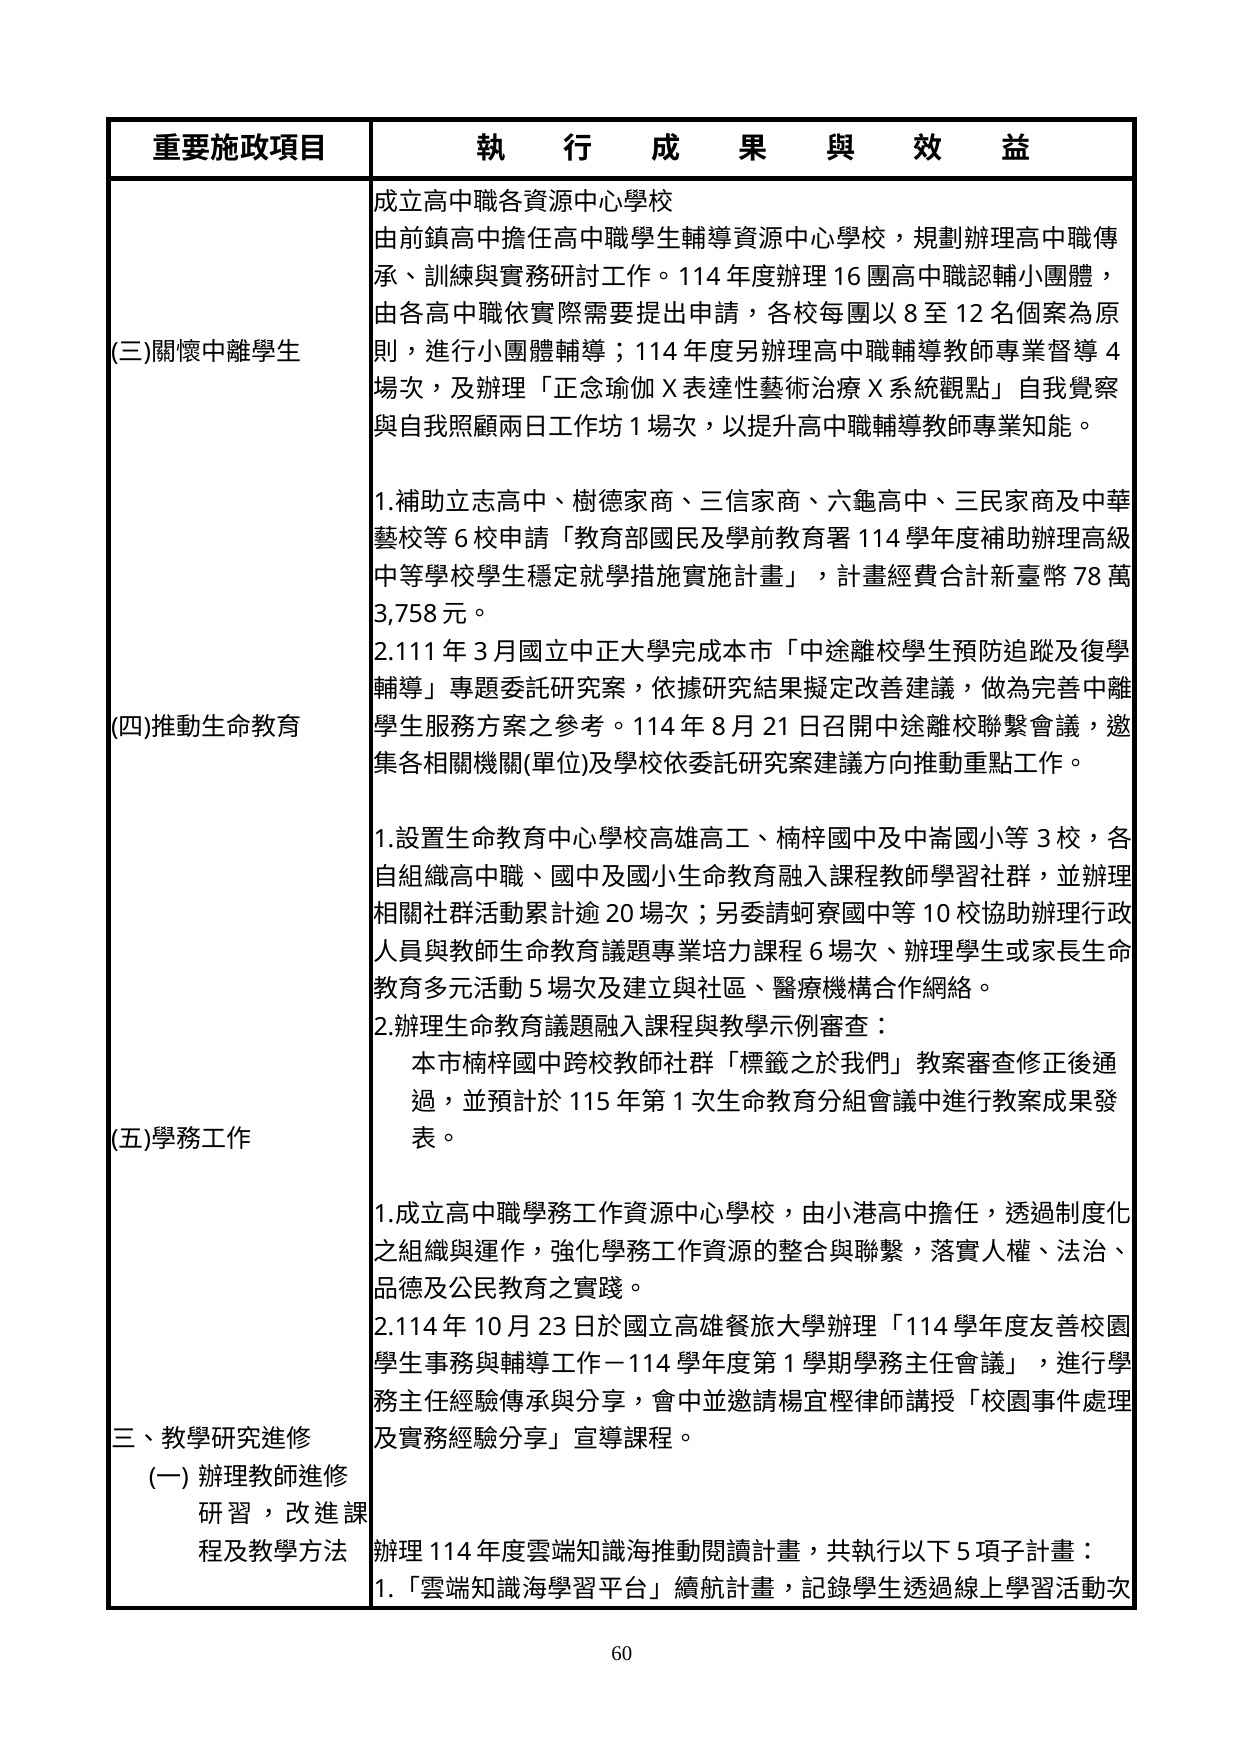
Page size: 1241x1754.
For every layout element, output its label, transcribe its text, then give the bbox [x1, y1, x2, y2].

table_header 重要施政項目 [111, 122, 369, 176]
table_header 執 行 成 果 與 效 益 [373, 122, 1132, 176]
table_cell 壹、發展高中職教育 一、辦理教師進修 (一)辦理各項研討會及教育實驗，瞭解各校校務、教學實際情形及其困難，並予以輔導改善，以發揮高中職課程應有功能 (二)鼓勵教師進修，提高教師素質，加強教師專業化 二、「友善校園」學生事務與輔導工作 (一)成立輔導工作輔導團 (二)推動學生輔導工作 (三)關懷中離學生 (四)推動生命教育 (五)學務工作 三、教學研究進修 辦理教師進修 研習，改進課程及教學方法 (二)辦理學藝活動，提高學生學習興趣，促使五育均衡發展 四、發展科學教育 (一)辦理科學教育輔導、充實儀器設備及實驗課程 (二)辦理科學教育活動，發掘及輔導科學資優學生，並擴大學生學習領域 五、發展職業教育，辦理技藝競賽，提高技能水準 六、獎助私立高級中等學校充實設備 七、公費及獎勵 (一)核發學生獎助金，鼓勵成績優異、優秀清寒、軍公教遺族等子女努力向學 (二)辦理助學貸款協助學生完成學業 八、配合十二年國民基本教育，建立適性入學機制，並進行相關宣導及研習 九、推動高中職均、優質化方案 十、新(修)建校舍打造優質、健康及安全的教育環境 貳、發展國中教育 一、校務規劃與管理 (一)推動教師專業發展制度，督導學校教學正常化 (二)建立教師專長授課資料，以利課務及行政管理之參考 (三)提升教師課堂教學能力，有效提高學生學習成效 (四)辦理國中校長遴選及強化教評會功能，推動校園民主，鼓勵教職員及社區參與學校經營，並健全教育人事制度，公平處理教師甄選及聘任 二、落實「友善校園」學生事務與輔導工作 (一)辦理學生事務與輔導活動 (二)加強人權、法治、品德及公民教育 (三)推動生命教育與憂鬱自傷(殺)三級預防工作 (四)落實學生輔導體制 (五)增進教師輔導觀念與技術方法、輔導學生升學與就業、加強心理衛生教育 (六)落實中輟生追蹤輔導與復學就讀政策 (七)高關懷學生之預防與輔導 (八)統籌規劃學校教職員參與學生事務與輔導專業知能在職教育 (九)推動適性輔導及生涯發展教育，有效規劃未來進路 三、學生公費獎勵及補助 (一)適時獎勵(表揚)優秀學生，促進教育更精進 (二)獎助功勛、軍公教遺族及低收入戶學生代收代辦費，以彰顯政府德澤 (三)補助學生教科書費 (四)補助私立國中學生雜費 四、發展科學教育 (一)培育並鼓勵教師研究創新與進修，提高師資素質 (二)辦理科學教育活動，提升全民科學素養，擴大學生學習領域 五、辦理國中技藝教育課程，強化國中技藝教育 六、加強教學研究，鼓勵教師專業成長，革新教學方法，提高教學效果，增進教育品質 七、加強學習成就不佳學生學習輔導，帶好每位學生 八、獎勵補助經營與教學創新 九、行政專業支持團隊 十、鼓勵學生閱讀 十一、推動校園閒置空間活化 十二、新建校舍及改建老舊校舍，營造安全教學環境，提高教學品質 參、發展國小教育 一、一般行政 (一)辦理校務及各項研習活動，發揮教育效能 (二)辦理學生學籍審查與管理 建立學校行政 管理制度、充實 教學資料 二、落實「友善校園」學生事務與輔導工作 (一)辦理學生事務活動 (二)加強人權、法治、品德及公民教育 (三)推動生命教育與憂鬱自傷(殺)防治 (四)落實學生輔導體制 (五)落實學生中輟之預防、追蹤、復學就讀及輔導，推動高關懷學生之預防性輔導 (六)統籌規劃學校教職員參與學生事務與輔導專業知能在職教育 三、教務人事管理 (一)辦理國小教育人員甄選及介聘作業 (二)補助弱勢學生費用，鼓勵學生向學 (三)加強學習弱勢學生學習輔導，帶好每位學生 (四)推動十二年國民基本教育精進課程研習及辦理國民教育專題研究，並提倡教師進修研究風氣，以提高師資素質，精進教學 (五)辦理教育實驗，革新教材教法，廣收教育效果 (六)發展科學教育，迎接科技時代，提升國民科技素養 (七)推動兒童閱讀工作、開放學校圖書館，設置閱讀志工 四、推動校園社區化 五、整修現有校舍設施、充實教學設備，以提供舒適安全的學習環境 肆、社教活動及補習 教育 一、短期補習班及兒童課後照顧服務中心 二、輔導國中小附設補校，加強教學正常化 三、落實終身學習計畫 四、加強推展成人教育，辦理市民學苑、社區大學及成人基本教育班 五、各項補助及委辦業務 六、配合教師節表揚資深優良教師，藉以倡導尊師重道，端正教育風氣 七、積極辦理學校各項藝術教育活動，鼓勵各級學校師生參與，以提升本市藝術教育水準 八、舉辦各項藝文活動，以端正社會風氣，增進市民身心健康 九、實施學校及社會 交通安全教育，以維護學生交通安全 十、推動家庭教育，以增進國民家庭生活知能，健全國民身心發展，營造幸福家庭及祥和社會 伍、特殊教育 一、辦理各項身心障礙鑑定、安置、輔導、補助及設置身障特殊班、課照班，落實身心障礙學生照護 二、辦理各項資賦優異教育鑑定、安置、輔導與研習及擴大辦理資賦優異教育方案 三、鼓勵學校推動創意自造人才培育 四、「友善校園」學生事務與輔導工作─推動性別平等教育 (一)性別平等教育委員會運作 (二)本市性別平等教育資源中心學校 (三)辦理性別平等教育課程、教學、教材設計及議題融入課程研習 (四)辦理「校園性侵害性騷擾或性霸凌防治工作」 (五)性別平等教育宣導工作 陸、推動幼兒教育 一、建置教保輔導團，辦理專業研習，提升教師專業知能，增進教學效果 二、辦理幼兒園公安稽查，提供安全學前教育環境 三、促進學前教育正常發展、增進親師生母語能力 四、辦理幼兒園輔導方案，充實幼兒園設備，提高幼教水準 五、扶助弱勢幼兒，提供優先入園措施 六、逐年設立非營利幼兒園，提供優質且平價之教保服務環境 七、提高幼兒園教保服務人員福利及建置友善教保服務環境 八、辦理公立幼兒園增班，提高公共化教保服務供應量 九、新(修)建校舍打造優質、健康及安全的教育環境 柒、國民體育及衛生保健 一、配合「健康城市」施政目標，推動學校體育活動： (一)輔導並促進體育課教學及運動之正常發展 (二)舉辦本市國民小學運動會 (三)舉辦本市中等學校運動會及承辦全國中等學校運動會 輔導本市中小 學校體育促進會 (五)參加各項體育活動及運動競賽 (六)開放學校場地 二、加強提升學生體能 三、推展學生水域活動 四、推展三級棒球運動 五、積極培養優秀選手，指定重點單項運動學校、編列體育獎勵金、各校推展體育運動績效獎勵金及繼續辦理基層運動選手訓練站 六、推動本市健康促 進學校計畫 七、辦理學童牙齒防治，補助器材設備及牙醫師檢查津貼 八、加強維護學生身心健康，以培養身心健全之國民 九、加強學生視力保健 十、加強學校午餐推廣與執行 十一、加強維護學校飲用水衛生管理 十二、辦理學生團體保險，補助各校學生團體保險，以維護學安全 十三、推行消費者保護教育，落實消費者保護運動 十四、持續辦理「高雄市飲食教育推動中程計畫」 捌、發展資訊及國際 教育 一、配合推動各項資訊教育計畫 (一)資訊基礎環境維運 (二)打造數位創新、智慧校園服務 (三)引進中小學校優質化數位教學 (四)發展學校資訊科技特色與創新資訊應用 (五)促進數位應用機會均等 二、推動環境教育 三、校園裝設空調設備 四、深耕學校本位國際教育計畫 五、辦理多元化國際師生交流活動 六、推動雙語教育計畫 玖、執行暨督導軍訓業務 一、精進軍訓工作成效 (一)提升軍訓人員服務專業 (二)定期督導軍訓工作成效 (三)表揚獎勵優秀軍職人員 二、推動全民國防教育 (一)辦理各級學校師生多元全民國防教育活動 (二)實施技能演練 (三)研究全民國防教育教學發展，增進教學成效 (四)定期維修軍械及零件整補 三、校園安全 (一)訂定並執行校園安全計畫 (二)防制學生藥物濫用三級預防 (三)學生校外生活輔導 四、推行防災教育落實校園防災建置行動 五、推探索教育，體驗式學習挑戰自我、互助共好 拾、視察與輔導 一、視導工作 視導所屬機關學校切實執行法令，促進教育正常發展；增進教師專業知能，改進教學方法，增進教育效果 二、國民教育輔導 強化國民教育地方輔導團組織，增進輔導功能；設置國中小各學習領域/議題分團；建立各學習領域/議題教材資源，輔導教師積極研究創新及進修，增進教學效能 拾壹、總務業務 一、執行教育局公文電子交換發文作業，提升整體行政效能 二、加強文書管理，提高公文處理品質 三、有效管理檔案，順利推展檔案管理業務 四、落實公務機密之保密規定 五、提升為民服 務品質與績 效 六、建立採購、營繕制度 七、加強緊急災害防救警覺及知能 八、善用公設保留地作教育休閒區 拾貳、人事業務 一、執行員額管控措施 二、依法辦理陞遷遴補，進用考試分發人員 三、落實身心障礙者權益保障法 四、加強訓練進修，有效提升人力素質 五、維護上班差勤紀律 六、強化考核獎懲激勵服務精神 七、落實退休資遣政策，加強退休人員照護 八、關心員工身心健康，規劃辦理定期健康檢查 拾參、政風業務 一、強化預警內控制度，策定業務興革措施 二、加強辦理政風法紀宣導，增進員工守法觀念 三、加強公務保密工作，強化員工保密觀念，並策訂預防機關危害、破壞維護措施 四、落實執行財產申報相關作業 拾肆、會計業務 一、配合年度施政計畫籌編預算 二、有效控管各統籌經費預算 三、加強內部審核 四、依限編製各表報 五、編製年度決算 六、精進統計效能 拾伍、整體風險管理(含內部控制)推動情形 [111, 181, 369, 1606]
